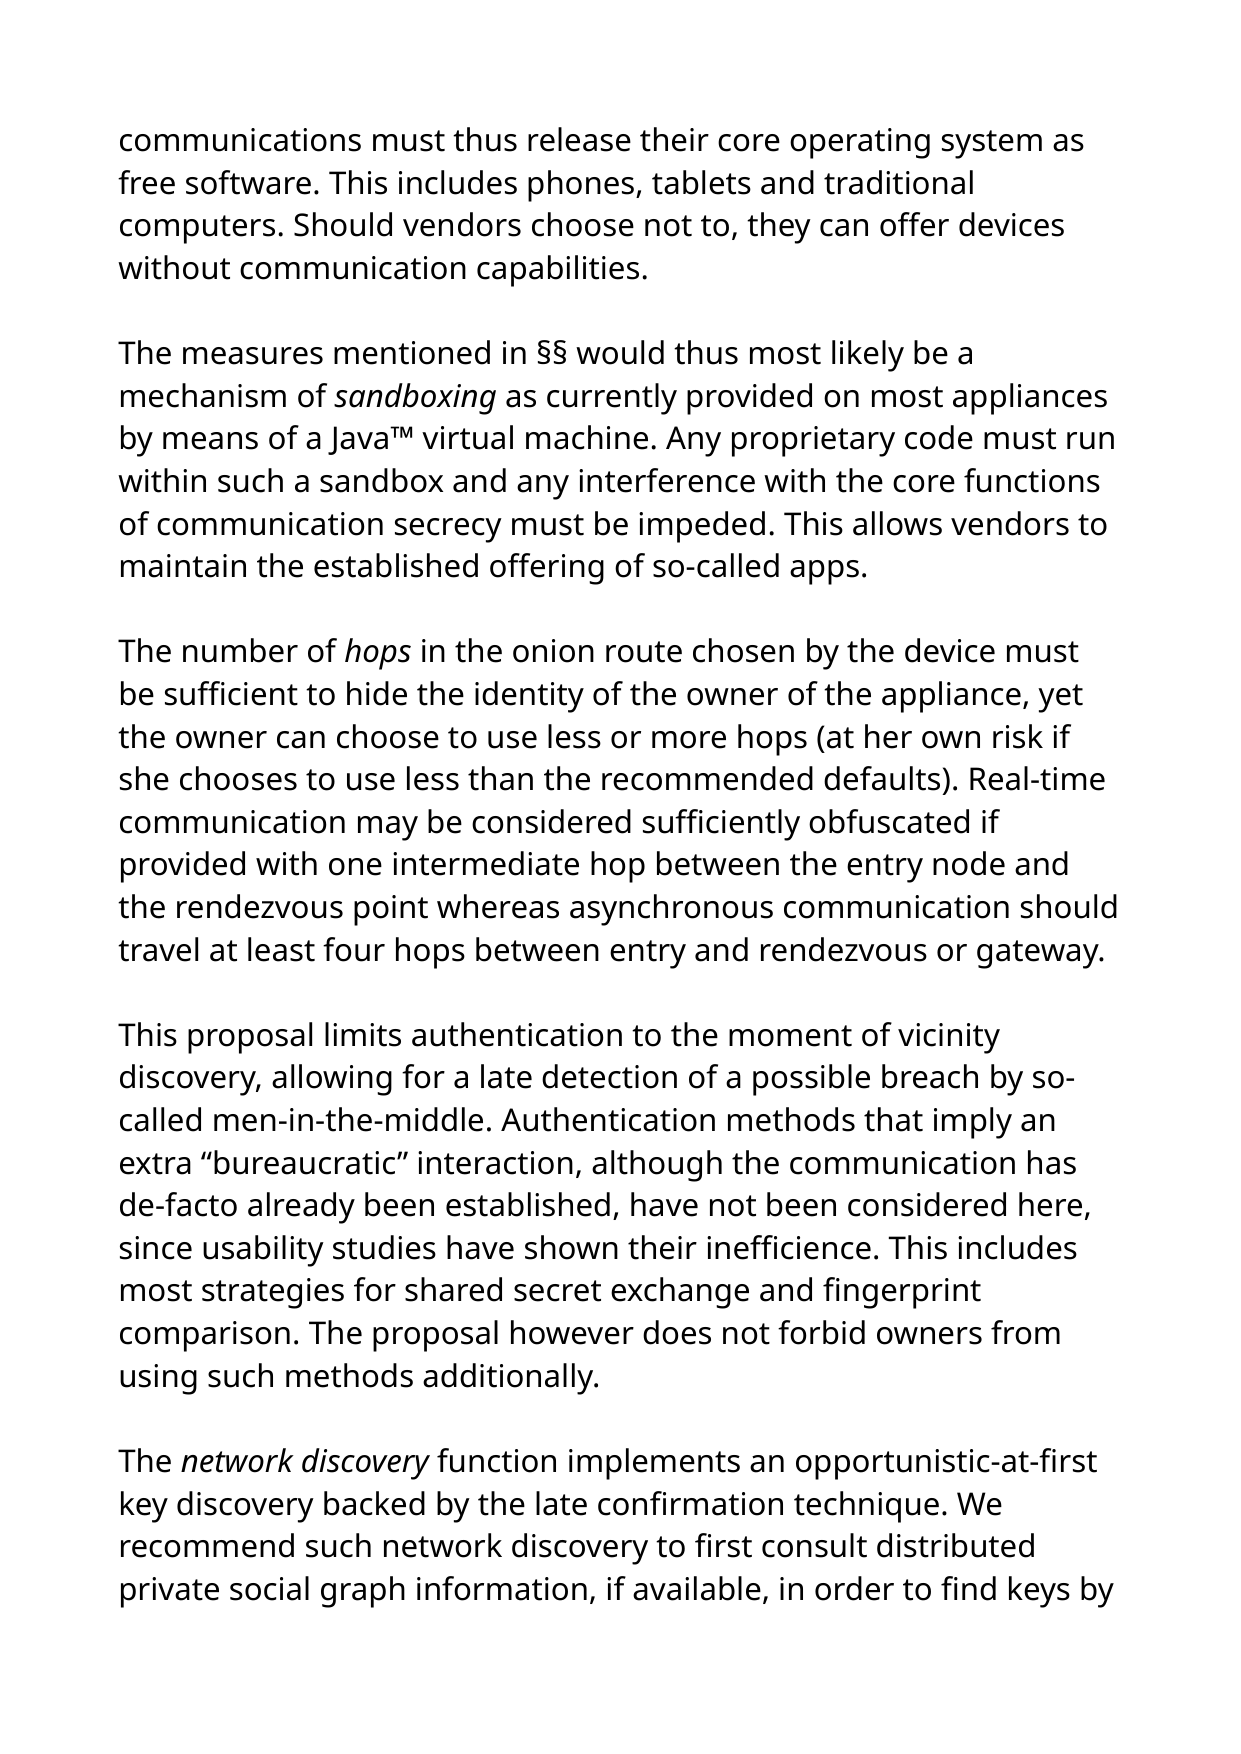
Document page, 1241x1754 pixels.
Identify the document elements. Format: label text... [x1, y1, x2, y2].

text The number of hops in the onion route chosen by the device must be sufficient to hide the identity of the owner of the appliance, yet the owner can choose to use less or more hops (at her own risk if she choo­ses to use less than the recommended defaults). Real-time com­munication may be considered sufficiently obfuscated if provided with one intermediate hop between the entry node and the rendezvous point whereas asynchronous communication should travel at least four hops between entry and rendezvous or gateway. [118, 629, 1122, 970]
text The network discovery function implements an opportunistic-at-first key discovery backed by the late confirmation technique. We recommend such network discovery to first consult distributed private social graph information, if available, in order to find keys by [118, 1439, 1122, 1609]
text communi­ca­tions must thus release their core operating system as free soft­ware. This includes phones, tablets and traditional computers. Should ven­dors choose not to, they can offer devices without communication capabilities. [118, 118, 1122, 288]
text This proposal limits authentication to the moment of vicinity discovery, allowing for a late detection of a possible breach by so-called men-in-the-middle. Authentication methods that imply an extra “bureaucratic” interaction, although the communication has de-facto already been established, have not been considered here, since usability studies have shown their inefficience. This includes most strategies for shared secret exchange and fingerprint comparison. The proposal however does not forbid owners from using such methods additionally. [118, 1013, 1122, 1396]
text The measures mentioned in §§ would thus most likely be a mechanism of sandboxing as currently provided on most appliances by means of a Java™ virtual machine. Any proprietary code must run within such a sandbox and any interference with the core functions of communica­tion secrecy must be impeded. This allows vendors to maintain the established offering of so-called apps. [118, 331, 1122, 587]
